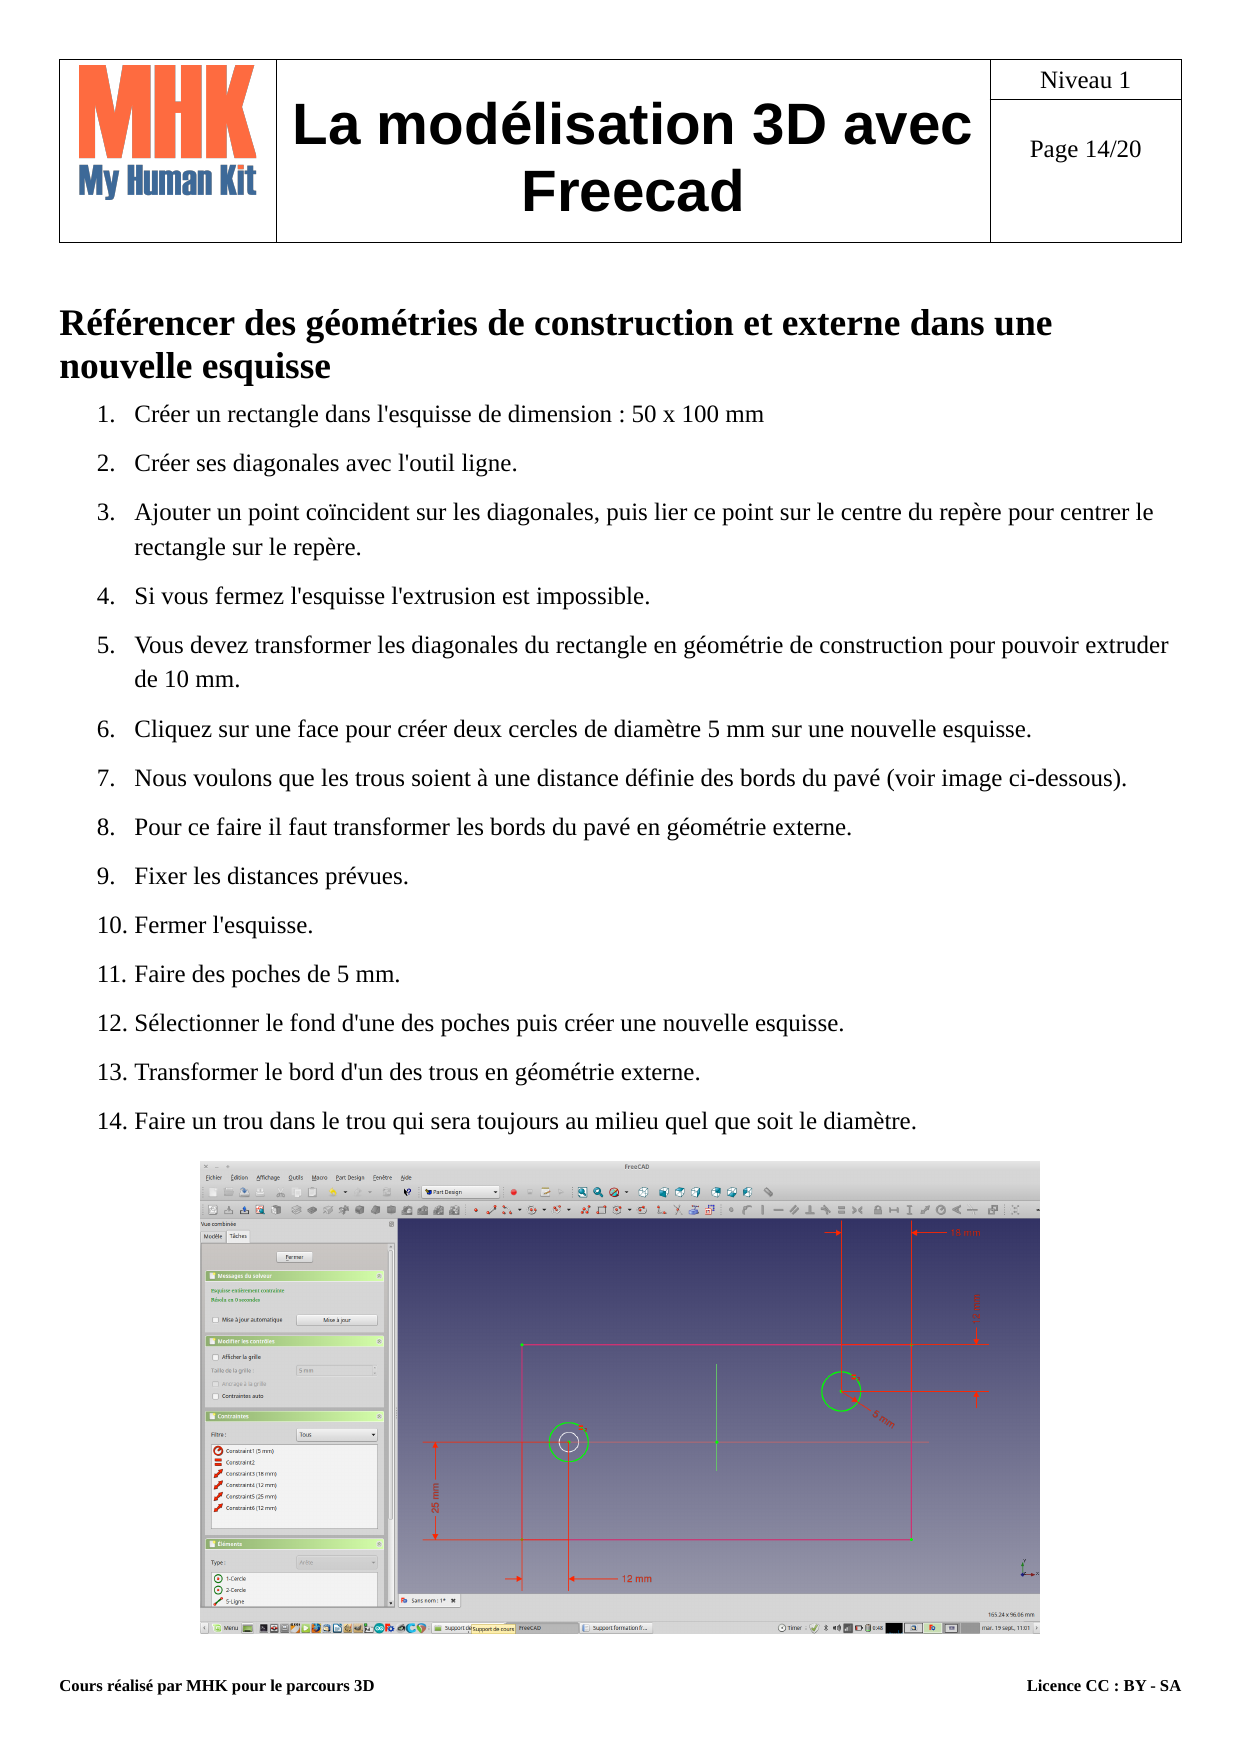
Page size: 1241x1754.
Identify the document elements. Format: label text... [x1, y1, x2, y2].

subtitle Référencer des géométries de construction et externe dans une nouvelle esquisse [59, 301, 1181, 387]
list Transformer le bord d'un des trous en géométrie externe. [97, 1057, 1181, 1086]
list Nous voulons que les trous soient à une distance définie des bords du pavé (voir image ci-dessous). [97, 763, 1181, 791]
list Pour ce faire il faut transformer les bords du pavé en géométrie externe. [97, 812, 1181, 841]
picture [79, 65, 257, 200]
list Sélectionner le fond d'une des poches puis créer une nouvelle esquisse. [97, 1008, 1181, 1037]
list Vous devez transformer les diagonales du rectangle en géométrie de construction pour pouvoir extruder de 10 mm. [97, 630, 1181, 693]
list Ajouter un point coïncident sur les diagonales, puis lier ce point sur le centre du repère pour centrer le rectangle sur le repère. [97, 497, 1181, 561]
list Créer un rectangle dans l'esquisse de dimension : 50 x 100 mm [97, 399, 1181, 428]
list Cliquez sur une face pour créer deux cercles de diamètre 5 mm sur une nouvelle esquisse. [97, 714, 1181, 742]
list Faire des poches de 5 mm. [97, 959, 1181, 988]
list Faire un trou dans le trou qui sera toujours au milieu quel que soit le diamètre. [97, 1106, 1181, 1135]
list Si vous fermez l'esquisse l'extrusion est impossible. [97, 581, 1181, 610]
list Fixer les distances prévues. [97, 861, 1181, 889]
table_header [59, 1155, 1181, 1639]
picture [200, 1161, 1040, 1634]
list Créer ses diagonales avec l'outil ligne. [97, 448, 1181, 477]
list Fermer l'esquisse. [97, 910, 1181, 939]
